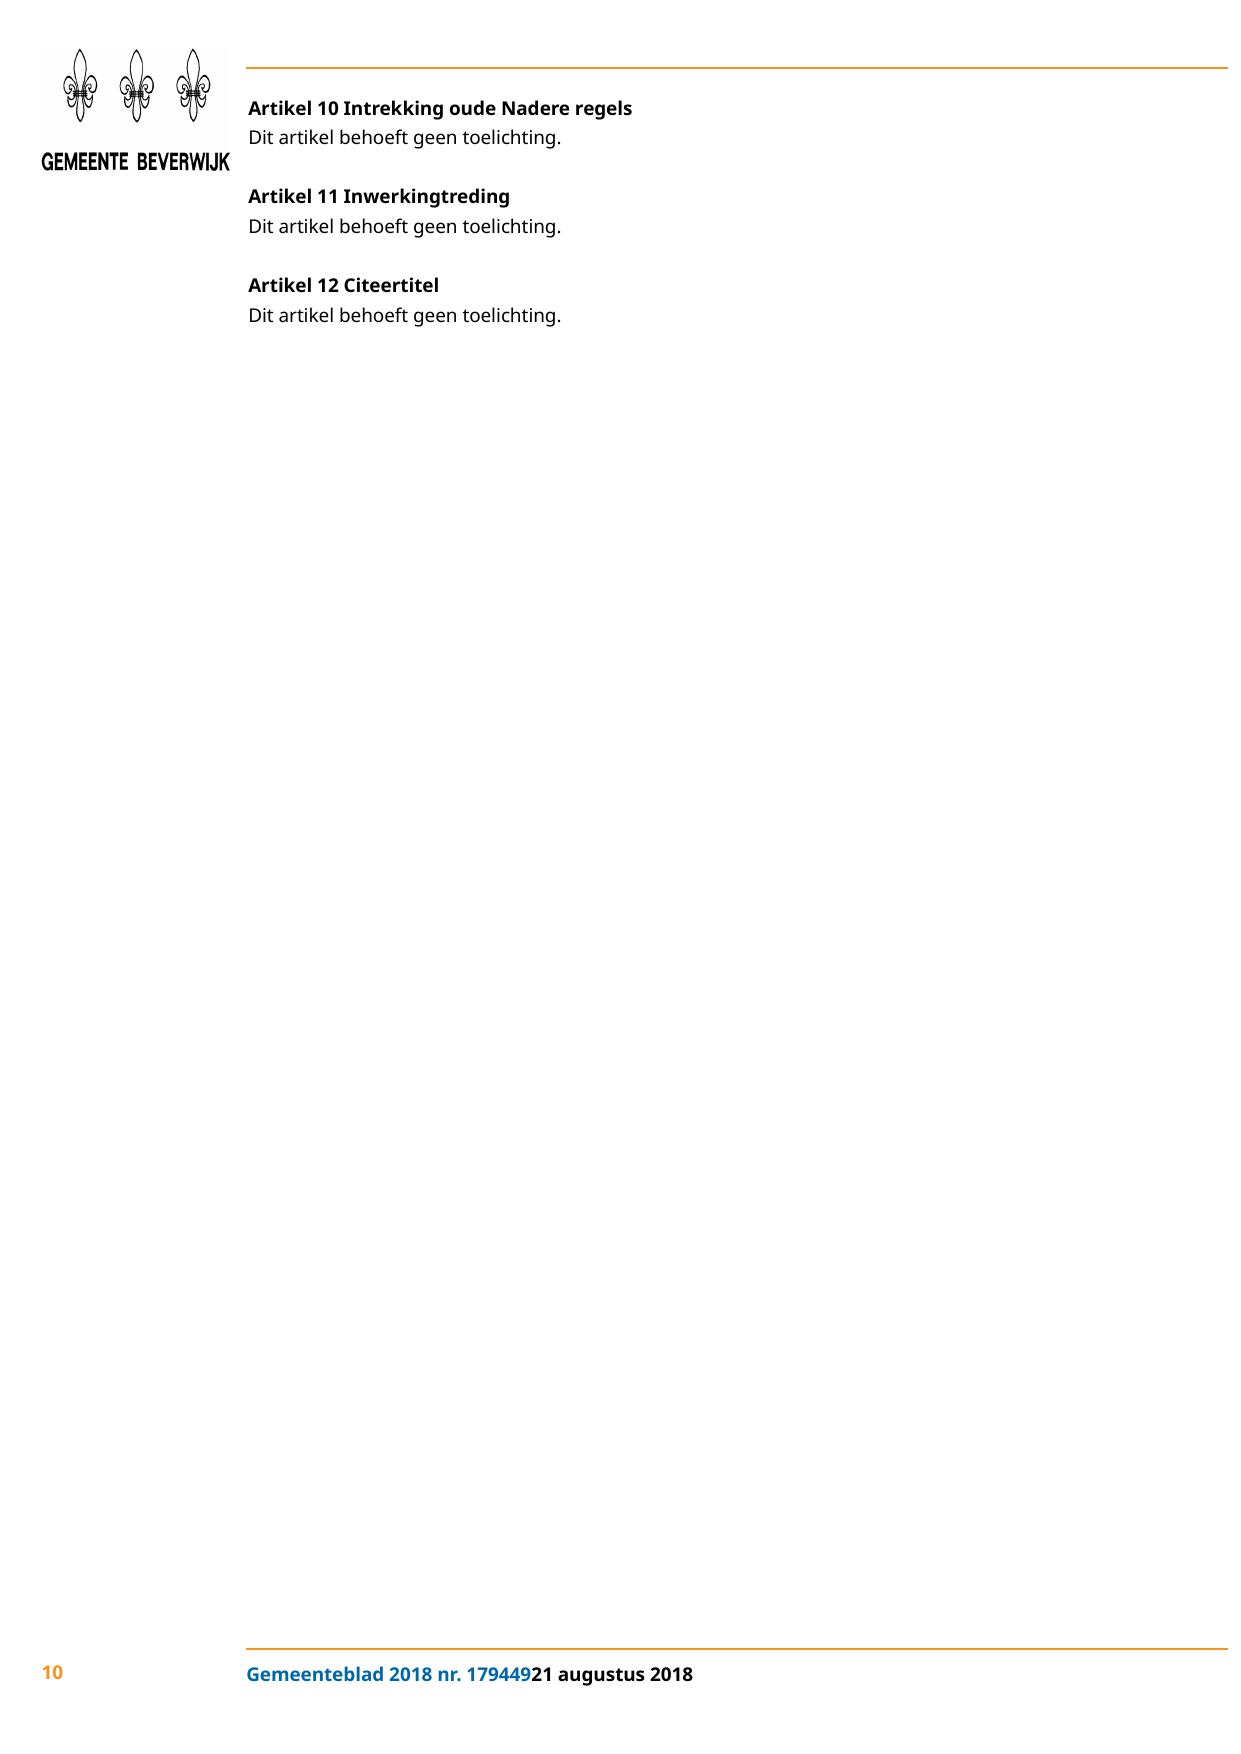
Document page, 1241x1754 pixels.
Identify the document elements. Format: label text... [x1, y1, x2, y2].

text Artikel 10 Intrekking oude Nadere regels [248, 95, 1152, 121]
text Dit artikel behoeft geen toelichting. [248, 124, 1152, 150]
text Dit artikel behoeft geen toelichting. [248, 302, 1152, 328]
text Artikel 12 Citeertitel [248, 272, 1152, 298]
text Artikel 11 Inwerkingtreding [248, 183, 1152, 209]
picture [41, 47, 231, 172]
text Dit artikel behoeft geen toelichting. [248, 213, 1152, 239]
